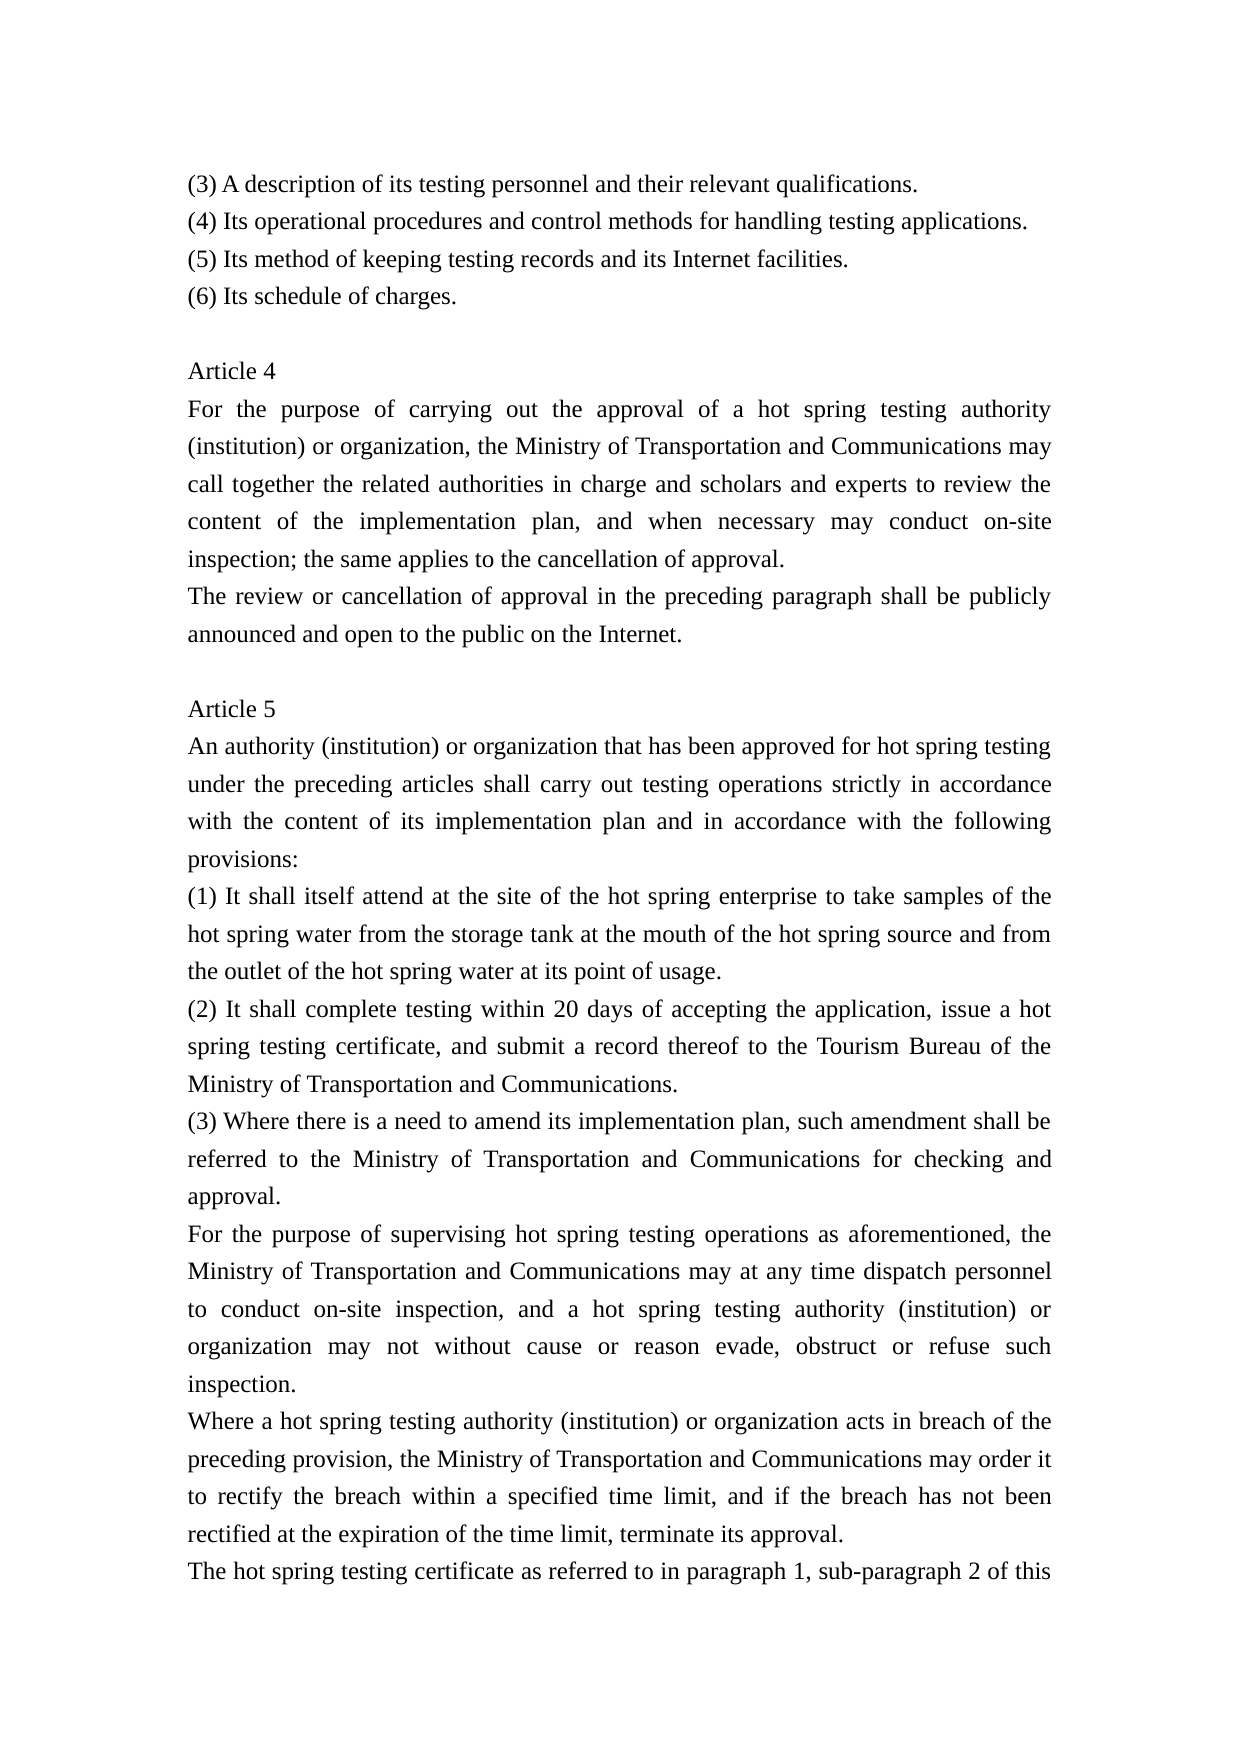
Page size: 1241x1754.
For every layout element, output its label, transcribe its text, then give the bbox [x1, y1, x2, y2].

text An authority (institution) or organization that has been approved for hot spring testing under the preceding articles shall carry out testing operations strictly in accordance with the content of its implementation plan and in accordance with the following provisions: [187, 727, 1053, 877]
text For the purpose of carrying out the approval of a hot spring testing authority (institution) or organization, the Ministry of Transportation and Communications may call together the related authorities in charge and scholars and experts to review the content of the implementation plan, and when necessary may conduct on-site inspection; the same applies to the cancellation of approval. [187, 389, 1053, 577]
text Where a hot spring testing authority (institution) or organization acts in breach of the preceding provision, the Ministry of Transportation and Communications may order it to rectify the breach within a specified time limit, and if the breach has not been rectified at the expiration of the time limit, terminate its approval. [187, 1402, 1053, 1552]
text (1) It shall itself attend at the site of the hot spring enterprise to take samples of the hot spring water from the storage tank at the mouth of the hot spring source and from the outlet of the hot spring water at its point of usage. [187, 877, 1053, 989]
text For the purpose of supervising hot spring testing operations as aforementioned, the Ministry of Transportation and Communications may at any time dispatch personnel to conduct on-site inspection, and a hot spring testing authority (institution) or organization may not without cause or reason evade, obstruct or refuse such inspection. [187, 1214, 1053, 1402]
text Article 4 [187, 352, 1053, 389]
text (3) A description of its testing personnel and their relevant qualifications. [187, 164, 1053, 202]
text (2) It shall complete testing within 20 days of accepting the application, issue a hot spring testing certificate, and submit a record thereof to the Tourism Bureau of the Ministry of Transportation and Communications. [187, 989, 1053, 1102]
text (6) Its schedule of charges. [187, 277, 1053, 314]
text (3) Where there is a need to amend its implementation plan, such amendment shall be referred to the Ministry of Transportation and Communications for checking and approval. [187, 1102, 1053, 1214]
text The review or cancellation of approval in the preceding paragraph shall be publicly announced and open to the public on the Internet. [187, 577, 1053, 652]
text (4) Its operational procedures and control methods for handling testing applications. [187, 202, 1053, 239]
text Article 5 [187, 689, 1053, 727]
text The hot spring testing certificate as referred to in paragraph 1, sub-paragraph 2 of this [187, 1552, 1053, 1589]
text (5) Its method of keeping testing records and its Internet facilities. [187, 239, 1053, 277]
